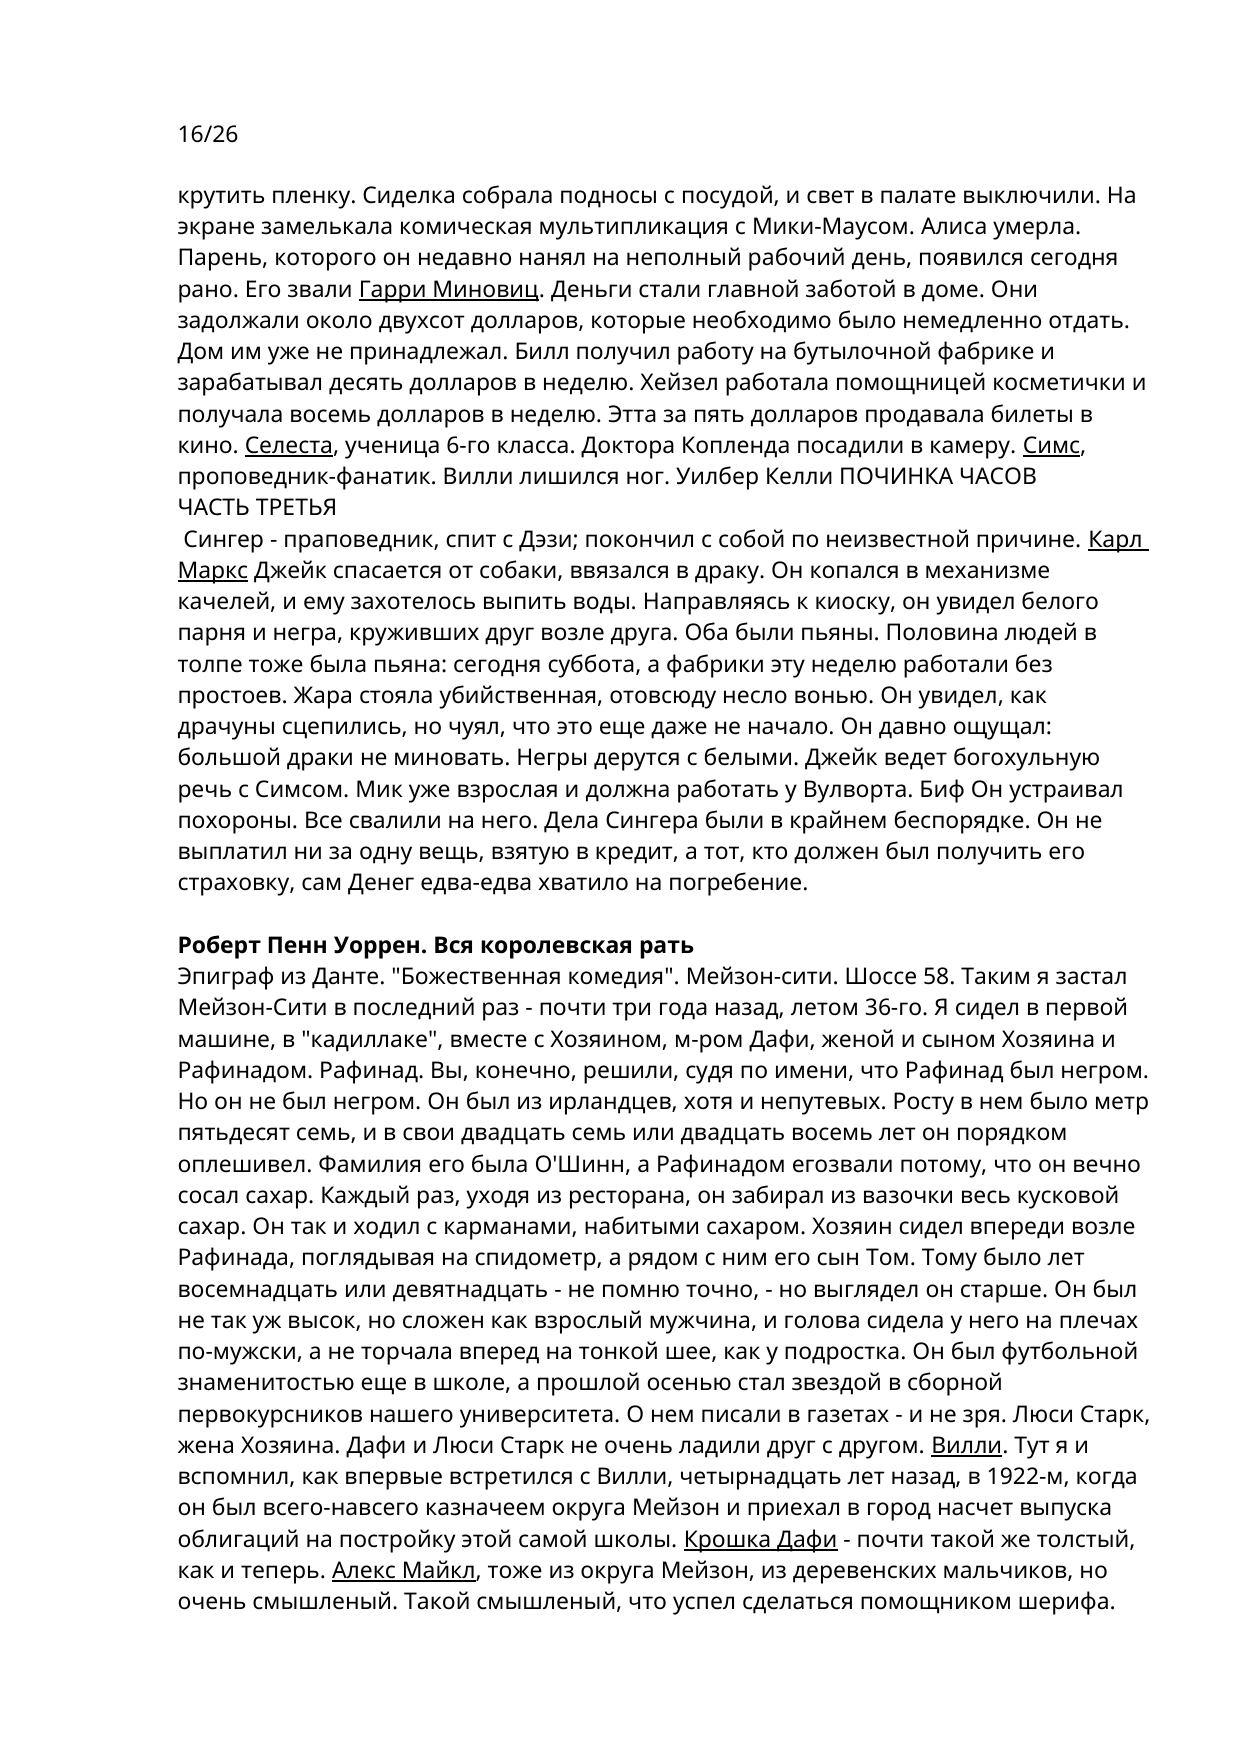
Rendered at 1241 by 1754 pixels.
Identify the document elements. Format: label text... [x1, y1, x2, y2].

text Эпиграф из Данте. "Божественная комедия". Мейзон-сити. Шоссе 58. Таким я застал Мейзон-Сити в последний раз - почти три года назад, летом 36-го. Я сидел в первой машине, в "кадиллаке", вместе с Хозяином, м-ром Дафи, женой и сыном Хозяина и Рафинадом. Рафинад. Вы, конечно, решили, судя по имени, что Рафинад был негром. Но он не был негром. Он был из ирландцев, хотя и непутевых. Росту в нем было метр пятьдесят семь, и в свои двадцать семь или двадцать восемь лет он порядком оплешивел. Фамилия его была О'Шинн, а Рафинадом егозвали потому, что он вечно сосал сахар. Каждый раз, уходя из ресторана, он забирал из вазочки весь кусковой сахар. Он так и ходил с карманами, набитыми сахаром. Хозяин сидел впереди возле Рафинада, поглядывая на спидометр, а рядом с ним его сын Том. Тому было лет восемнадцать или девятнадцать - не помню точно, - но выглядел он старше. Он был не так уж высок, но сложен как взрослый мужчина, и голова сидела у него на плечах по-мужски, а не торчала вперед на тонкой шее, как у подростка. Он был футбольной знаменитостью еще в школе, а прошлой осенью стал звездой в сборной первокурсников нашего университета. О нем писали в газетах - и не зря. Люси Старк, жена Хозяина. Дафи и Люси Старк не очень ладили друг с другом. Вилли. Тут я и вспомнил, как впервые встретился с Вилли, четырнадцать лет назад, в 1922-м, когда он был всего-навсего казначеем округа Мейзон и приехал в город насчет выпуска облигаций на постройку этой самой школы. Крошка Дафи - почти такой же толстый, как и теперь. Алекс Майкл, тоже из округа Мейзон, из деревенских мальчиков, но очень смышленый. Такой смышленый, что успел сделаться помощником шерифа. [177, 960, 1152, 1616]
text крутить пленку. Сиделка собрала подносы с посудой, и свет в палате выключили. На экране замелькала комическая мультипликация с Мики-Маусом. Алиса умерла. Парень, которого он недавно нанял на неполный рабочий день, появился сегодня рано. Его звали Гарри Миновиц. Деньги стали главной заботой в доме. Они задолжали около двухсот долларов, которые необходимо было немедленно отдать. Дом им уже не принадлежал. Билл получил работу на бутылочной фабрике и зарабатывал десять долларов в неделю. Хейзел работала помощницей косметички и получала восемь долларов в неделю. Этта за пять долларов продавала билеты в кино. Селеста, ученица 6-го класса. Доктора Копленда посадили в камеру. Симс, проповедник-фанатик. Вилли лишился ног. Уилбер Келли ПОЧИНКА ЧАСОВ ЧАСТЬ ТРЕТЬЯ Сингер - праповедник, спит с Дэзи; покончил с собой по неизвестной причине. Карл Маркс Джейк спасается от собаки, ввязался в драку. Он копался в механизме качелей, и ему захотелось выпить воды. Направляясь к киоску, он увидел белого парня и негра, круживших друг возле друга. Оба были пьяны. Половина людей в толпе тоже была пьяна: сегодня суббота, а фабрики эту неделю работали без простоев. Жара стояла убийственная, отовсюду несло вонью. Он увидел, как драчуны сцепились, но чуял, что это еще даже не начало. Он давно ощущал: большой драки не миновать. Негры дерутся с белыми. Джейк ведет богохульную речь с Симсом. Мик уже взрослая и должна работать у Вулворта. Биф Он устраивал похороны. Все свалили на него. Дела Сингера были в крайнем беспорядке. Он не выплатил ни за одну вещь, взятую в кредит, а тот, кто должен был получить его страховку, сам Денег едва-едва хватило на погребение. [177, 179, 1152, 898]
text Роберт Пенн Уоррен. Вся королевская рать [177, 929, 1152, 960]
